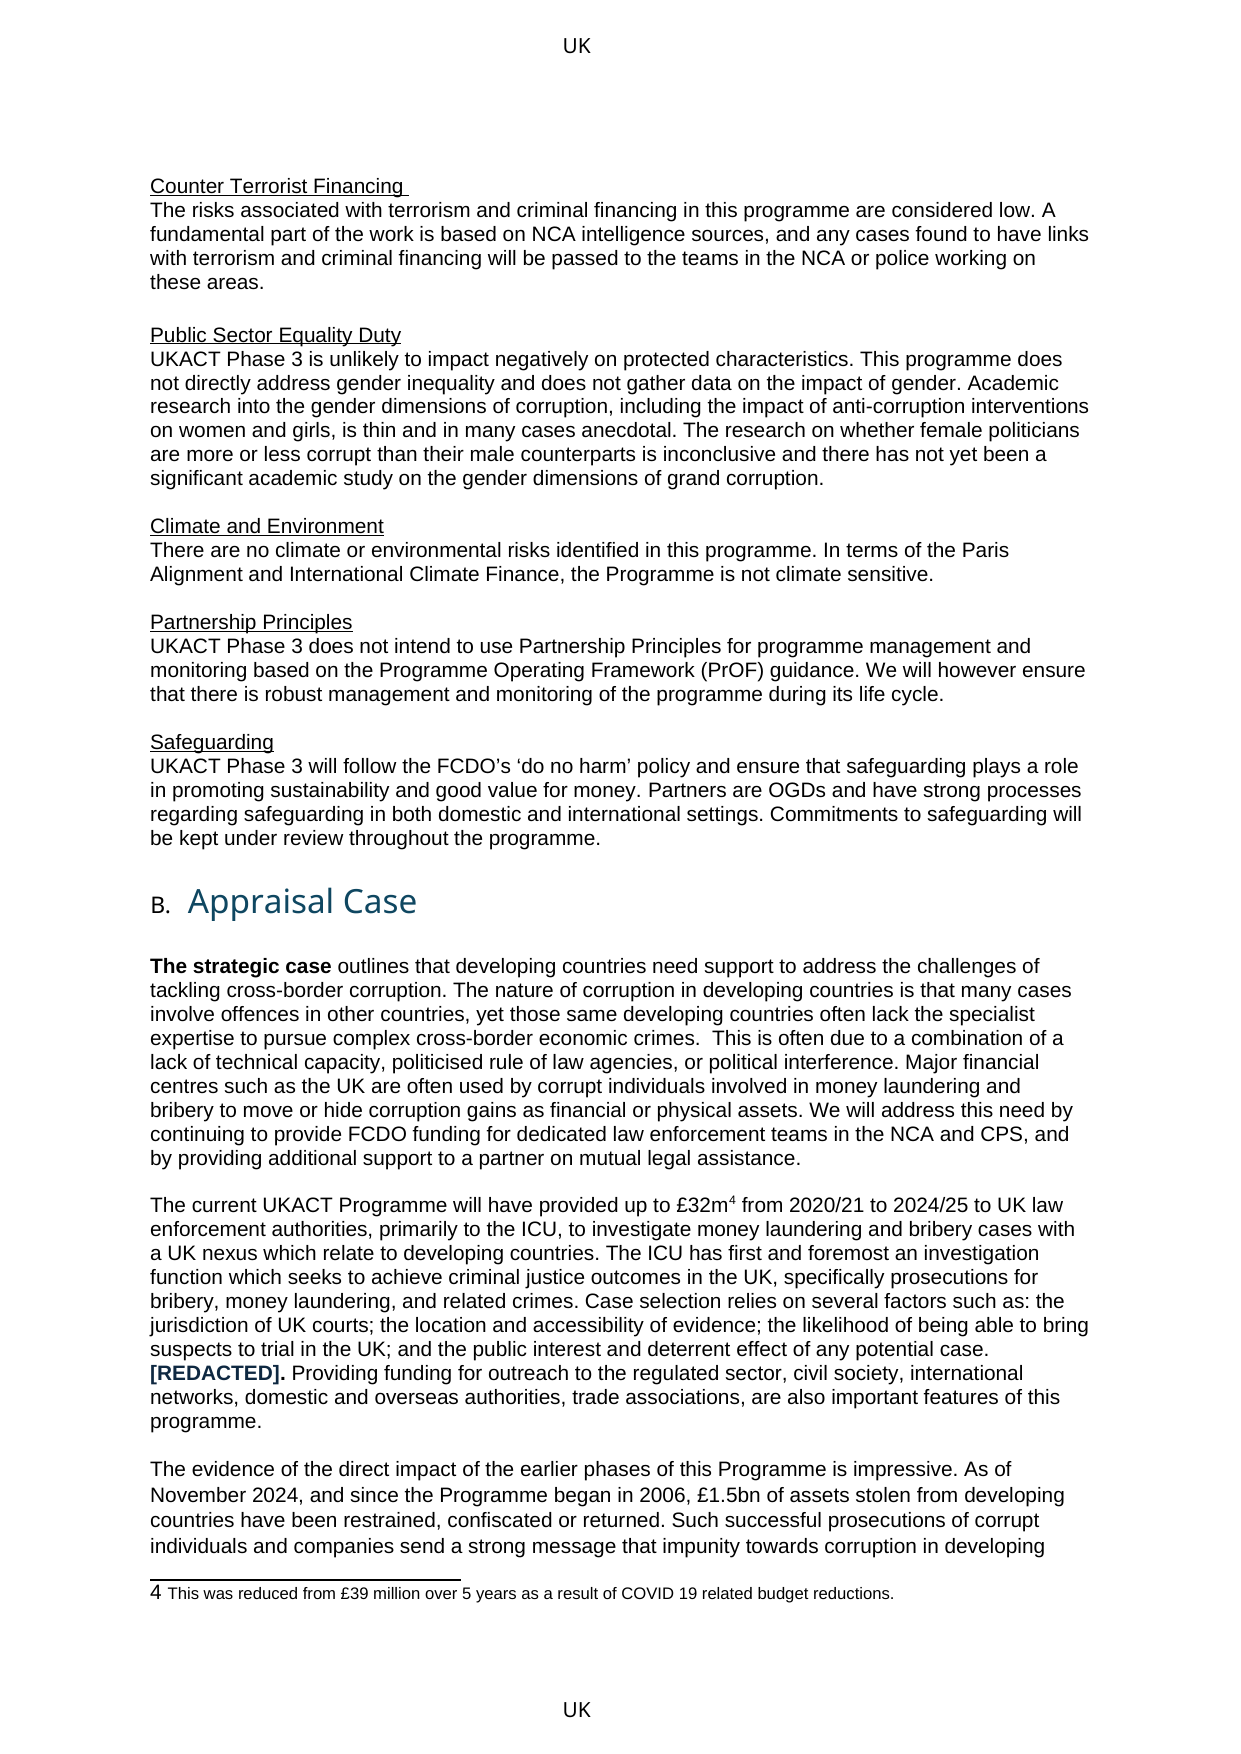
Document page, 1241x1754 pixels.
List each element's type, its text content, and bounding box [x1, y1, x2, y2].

text Safeguarding [150, 730, 1090, 754]
list Appraisal Case [150, 878, 1090, 923]
text Public Sector Equality Duty [150, 322, 1090, 346]
text Counter Terrorist Financing [150, 174, 1090, 198]
text Partnership Principles [150, 610, 1090, 634]
text The current UKACT Programme will have provided up to £32m from 2020/21 to 2024/25 to UK law enforcement authorities, primarily to the ICU, to investigate money laundering and bribery cases with a UK nexus which relate to developing countries. The ICU has first and foremost an investigation function which seeks to achieve criminal justice outcomes in the UK, specifically prosecutions for bribery, money laundering, and related crimes. Case selection relies on several factors such as: the jurisdiction of UK courts; the location and accessibility of evidence; the likelihood of being able to bring suspects to trial in the UK; and the public interest and deterrent effect of any potential case. [REDACTED]. Providing funding for outreach to the regulated sector, civil society, international networks, domestic and overseas authorities, trade associations, are also important features of this programme. [150, 1193, 1090, 1433]
text The strategic case outlines that developing countries need support to address the challenges of tackling cross-border corruption. The nature of corruption in developing countries is that many cases involve offences in other countries, yet those same developing countries often lack the specialist expertise to pursue complex cross-border economic crimes. This is often due to a combination of a lack of technical capacity, politicised rule of law agencies, or political interference. Major financial centres such as the UK are often used by corrupt individuals involved in money laundering and bribery to move or hide corruption gains as financial or physical assets. We will address this need by continuing to provide FCDO funding for dedicated law enforcement teams in the NCA and CPS, and by providing additional support to a partner on mutual legal assistance. [150, 954, 1090, 1169]
text The risks associated with terrorism and criminal financing in this programme are considered low. A fundamental part of the work is based on NCA intelligence sources, and any cases found to have links with terrorism and criminal financing will be passed to the teams in the NCA or police working on these areas. [150, 198, 1090, 294]
text There are no climate or environmental risks identified in this programme. In terms of the Paris Alignment and International Climate Finance, the Programme is not climate sensitive. [150, 538, 1090, 586]
text UKACT Phase 3 does not intend to use Partnership Principles for programme management and monitoring based on the Programme Operating Framework (PrOF) guidance. We will however ensure that there is robust management and monitoring of the programme during its life cycle. [150, 634, 1090, 706]
text UKACT Phase 3 is unlikely to impact negatively on protected characteristics. This programme does not directly address gender inequality and does not gather data on the impact of gender. Academic research into the gender dimensions of corruption, including the impact of anti-corruption interventions on women and girls, is thin and in many cases anecdotal. The research on whether female politicians are more or less corrupt than their male counterparts is inconclusive and there has not yet been a significant academic study on the gender dimensions of grand corruption. [150, 346, 1090, 490]
text The evidence of the direct impact of the earlier phases of this Programme is impressive. As of November 2024, and since the Programme began in 2006, £1.5bn of assets stolen from developing countries have been restrained, confiscated or returned. Such successful prosecutions of corrupt individuals and companies send a strong message that impunity towards corruption in developing [150, 1457, 1090, 1558]
text This was reduced from £39 million over 5 years as a result of COVID 19 related budget reductions. [150, 1580, 1090, 1604]
text Climate and Environment [150, 514, 1090, 538]
text UKACT Phase 3 will follow the FCDO’s ‘do no harm’ policy and ensure that safeguarding plays a role in promoting sustainability and good value for money. Partners are OGDs and have strong processes regarding safeguarding in both domestic and international settings. Commitments to safeguarding will be kept under review throughout the programme. [150, 754, 1090, 849]
